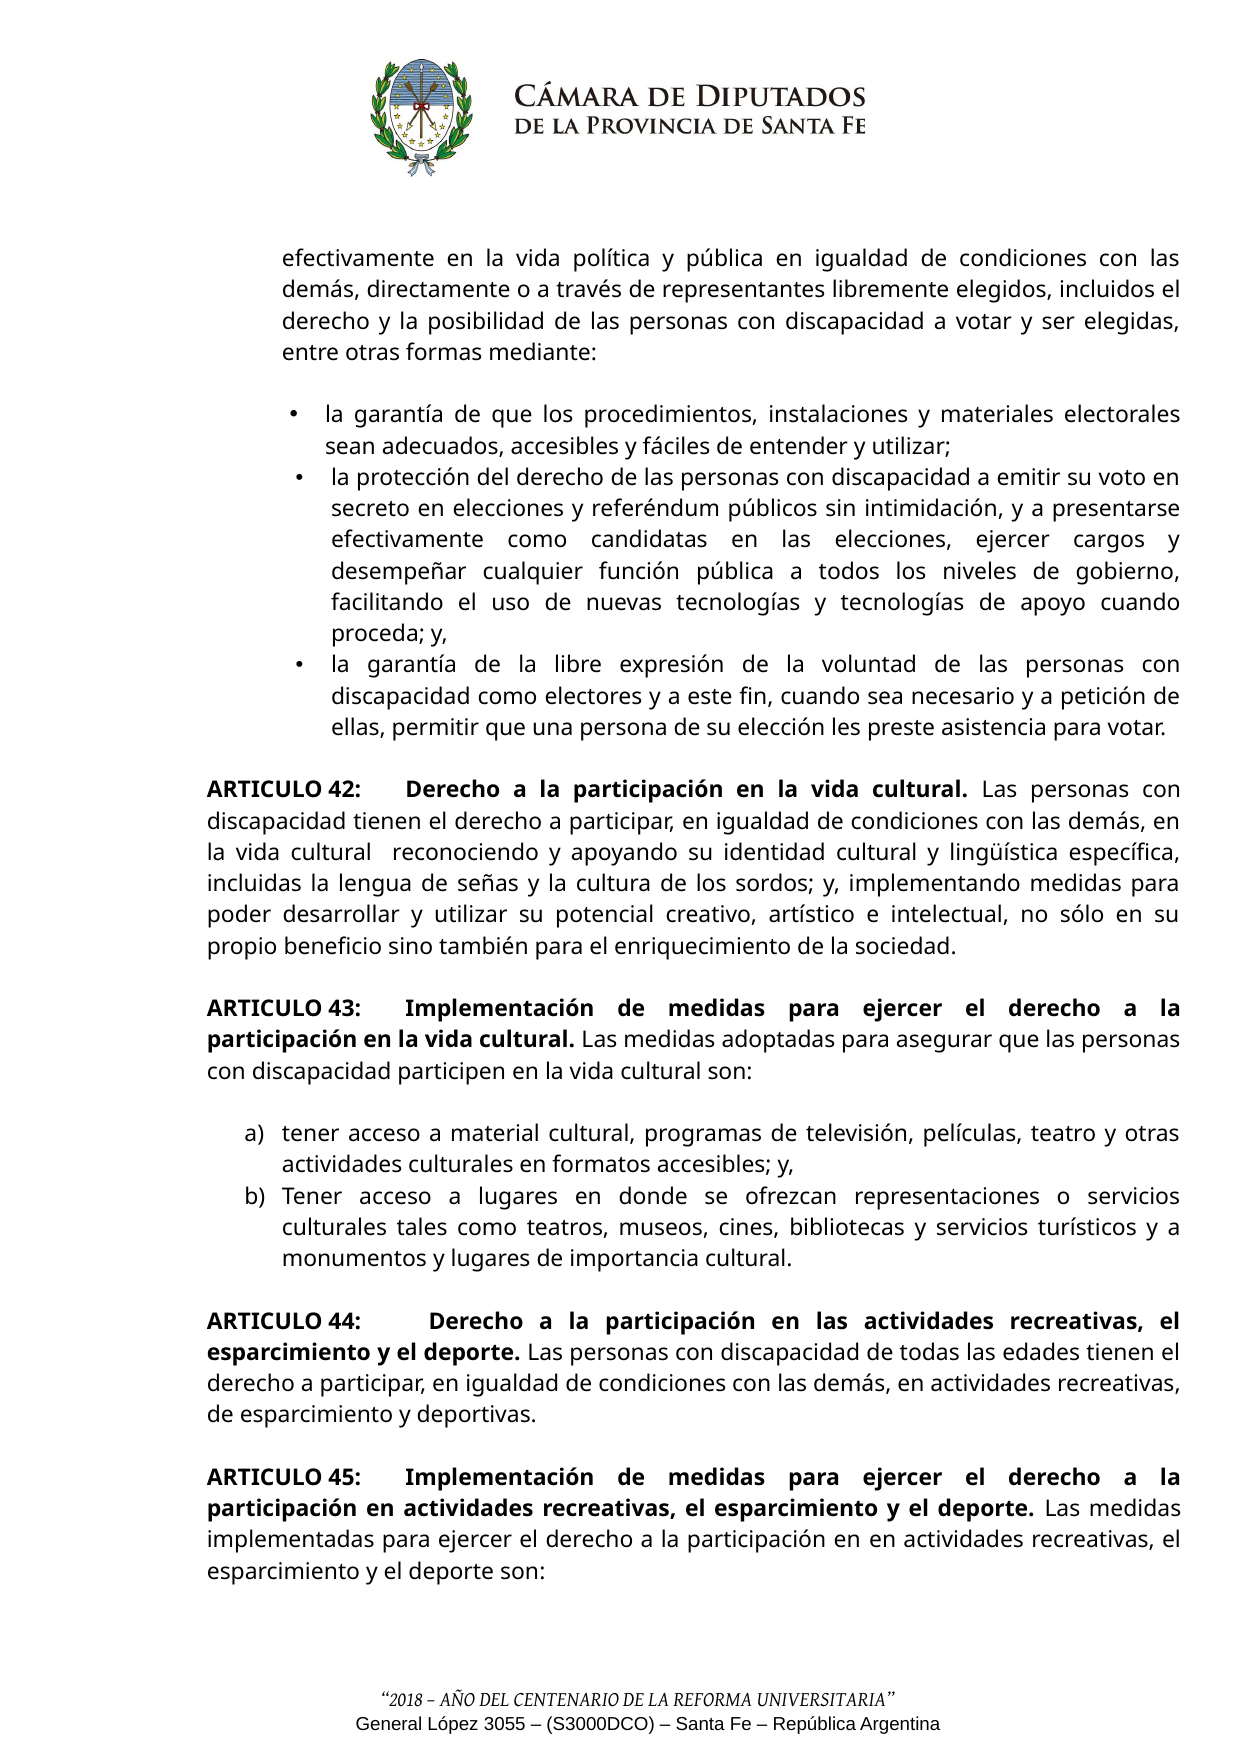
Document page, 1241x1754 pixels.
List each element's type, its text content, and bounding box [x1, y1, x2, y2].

table_header ARTICULO 44: [207, 1305, 405, 1335]
table_header ARTICULO 43: [207, 992, 405, 1022]
list Tener acceso a lugares en donde se ofrezcan representaciones o servicios culturales tales como teatros, museos, cines, bibliotecas y servicios turísticos y a monumentos y lugares de importancia cultural. [244, 1180, 1181, 1273]
text Implementación de medidas para ejercer el derecho a la participación en la vida cultural. Las medidas adoptadas para asegurar que las personas con discapacidad participen en la vida cultural son: [207, 992, 1181, 1086]
list tener acceso a material cultural, programas de televisión, películas, teatro y otras actividades culturales en formatos accesibles; y, [244, 1117, 1181, 1180]
list la garantía de la libre expresión de la voluntad de las personas con discapacidad como electores y a este fin, cuando sea necesario y a petición de ellas, permitir que una persona de su elección les preste asistencia para votar. [295, 648, 1181, 742]
list la protección del derecho de las personas con discapacidad a emitir su voto en secreto en elecciones y referéndum públicos sin intimidación, y a presentarse efectivamente como candidatas en las elecciones, ejercer cargos y desempeñar cualquier función pública a todos los niveles de gobierno, facilitando el uso de nuevas tecnologías y tecnologías de apoyo cuando proceda; y, [295, 461, 1181, 648]
text Implementación de medidas para ejercer el derecho a la participación en actividades recreativas, el esparcimiento y el deporte. Las medidas implementadas para ejercer el derecho a la participación en en actividades recreativas, el esparcimiento y el deporte son: [207, 1461, 1181, 1586]
table_header ARTICULO 45: [207, 1461, 405, 1491]
list la garantía de que los procedimientos, instalaciones y materiales electorales sean adecuados, accesibles y fáciles de entender y utilizar; [289, 398, 1181, 461]
list efectivamente en la vida política y pública en igualdad de condiciones con las demás, directamente o a través de representantes libremente elegidos, incluidos el derecho y la posibilidad de las personas con discapacidad a votar y ser elegidas, entre otras formas mediante: [244, 242, 1181, 367]
text Derecho a la participación en las actividades recreativas, el esparcimiento y el deporte. Las personas con discapacidad de todas las edades tienen el derecho a participar, en igualdad de condiciones con las demás, en actividades recreativas, de esparcimiento y deportivas. [207, 1305, 1181, 1430]
table_header ARTICULO 42: [207, 774, 405, 804]
picture [370, 59, 866, 181]
text Derecho a la participación en la vida cultural. Las personas con discapacidad tienen el derecho a participar, en igualdad de condiciones con las demás, en la vida cultural reconociendo y apoyando su identidad cultural y lingüística específica, incluidas la lengua de señas y la cultura de los sordos; y, implementando medidas para poder desarrollar y utilizar su potencial creativo, artístico e intelectual, no sólo en su propio beneficio sino también para el enriquecimiento de la sociedad. [207, 773, 1181, 961]
